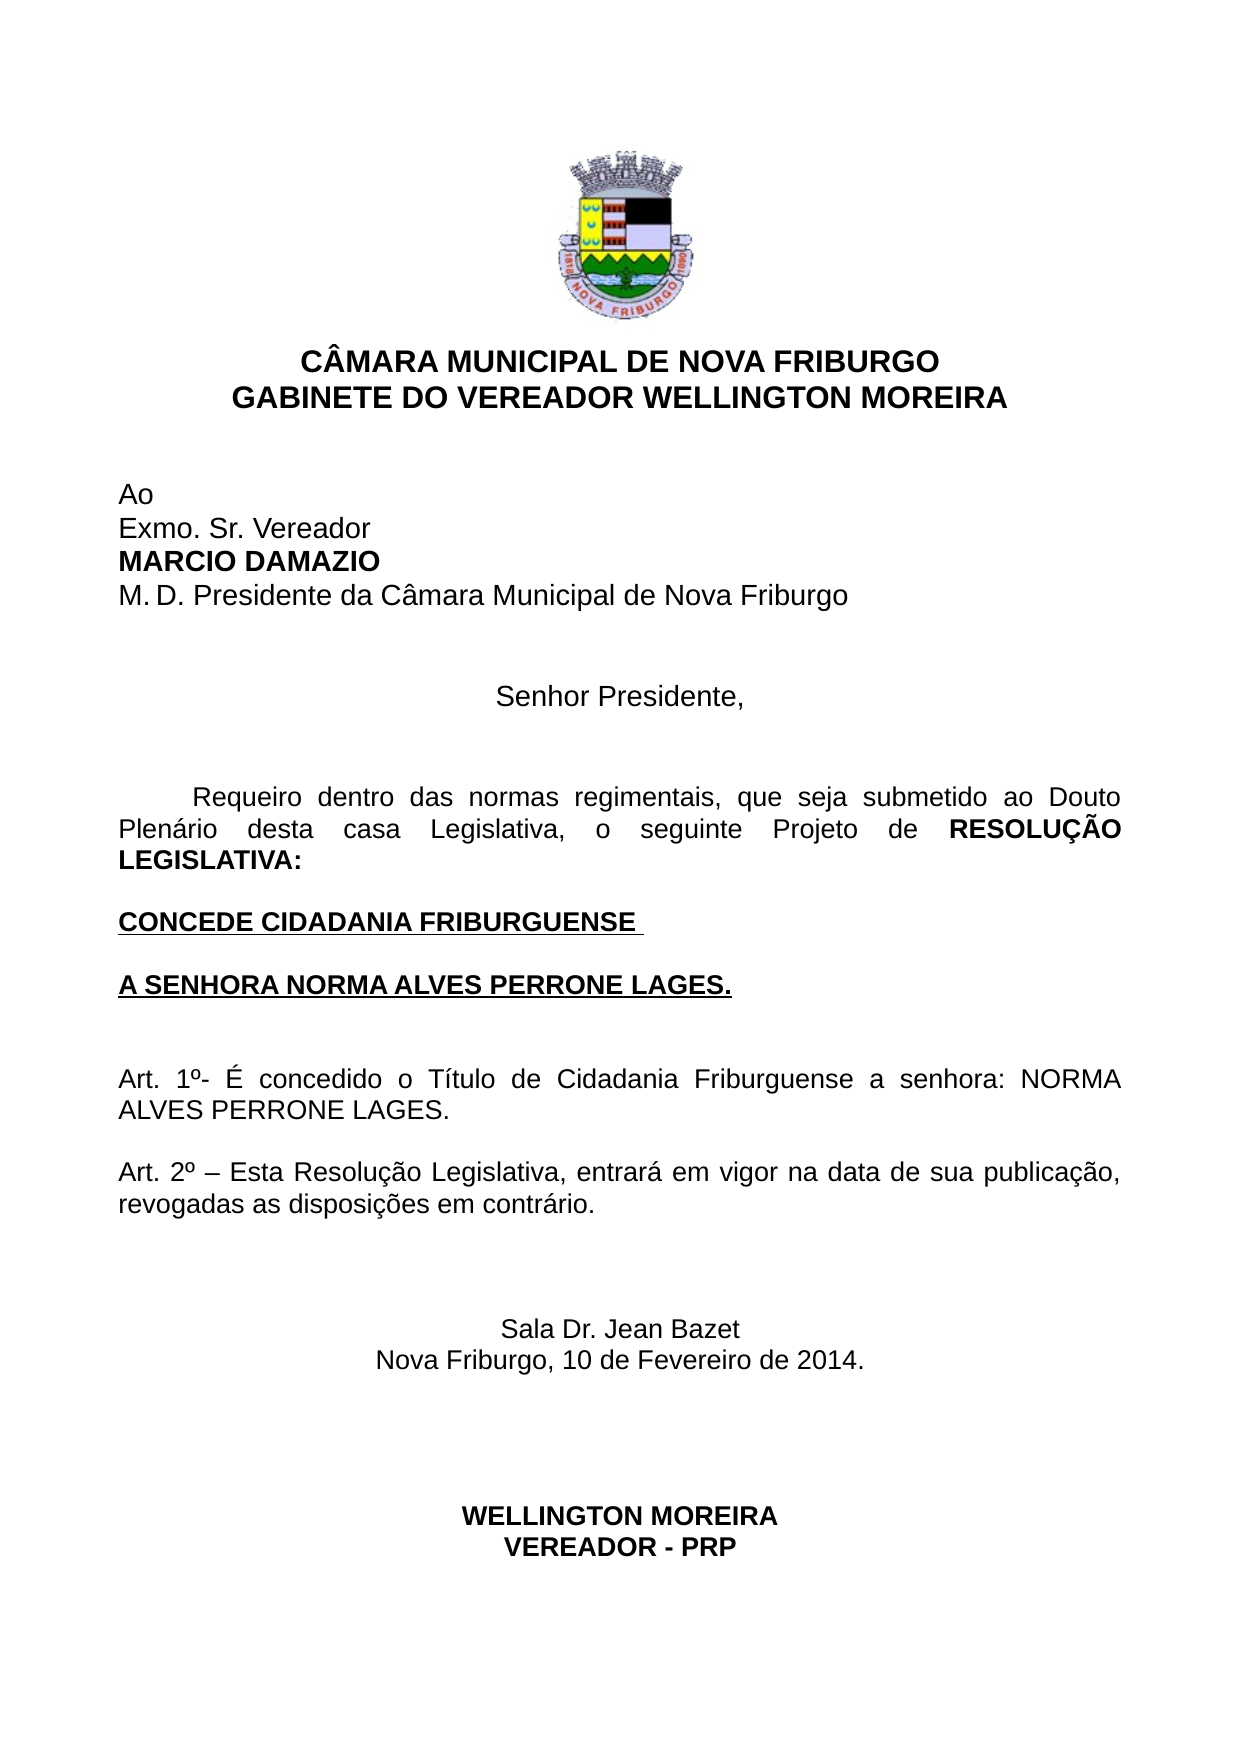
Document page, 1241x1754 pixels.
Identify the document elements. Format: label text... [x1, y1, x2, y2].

text Art. 2º – Esta Resolução Legislativa, entrará em vigor na data de sua publicação, revogadas as disposições em contrário. [118, 1156, 1122, 1219]
text GABINETE DO VEREADOR WELLINGTON MOREIRA [118, 379, 1122, 415]
text Sala Dr. Jean Bazet [118, 1313, 1122, 1344]
text CONCEDE CIDADANIA FRIBURGUENSE [118, 906, 1122, 938]
text Exmo. Sr. Vereador [118, 511, 1122, 544]
text Art. 1º- É concedido o Título de Cidadania Friburguense a senhora: NORMA ALVES PERRONE LAGES. [118, 1063, 1122, 1125]
text Ao [118, 477, 1122, 511]
picture [537, 134, 703, 334]
list D. Presidente da Câmara Municipal de Nova Friburgo [118, 578, 1122, 611]
text MARCIO DAMAZIO [118, 544, 1122, 578]
text A SENHORA NORMA ALVES PERRONE LAGES. [118, 969, 1122, 1000]
text WELLINGTON MOREIRA [118, 1500, 1122, 1531]
text VEREADOR - PRP [118, 1531, 1122, 1563]
text Requeiro dentro das normas regimentais, que seja submetido ao Douto Plenário desta casa Legislativa, o seguinte Projeto de RESOLUÇÃO LEGISLATIVA: [118, 779, 1122, 875]
text CÂMARA MUNICIPAL DE NOVA FRIBURGO [118, 343, 1122, 379]
text Nova Friburgo, 10 de Fevereiro de 2014. [118, 1344, 1122, 1375]
text Senhor Presidente, [118, 678, 1122, 712]
